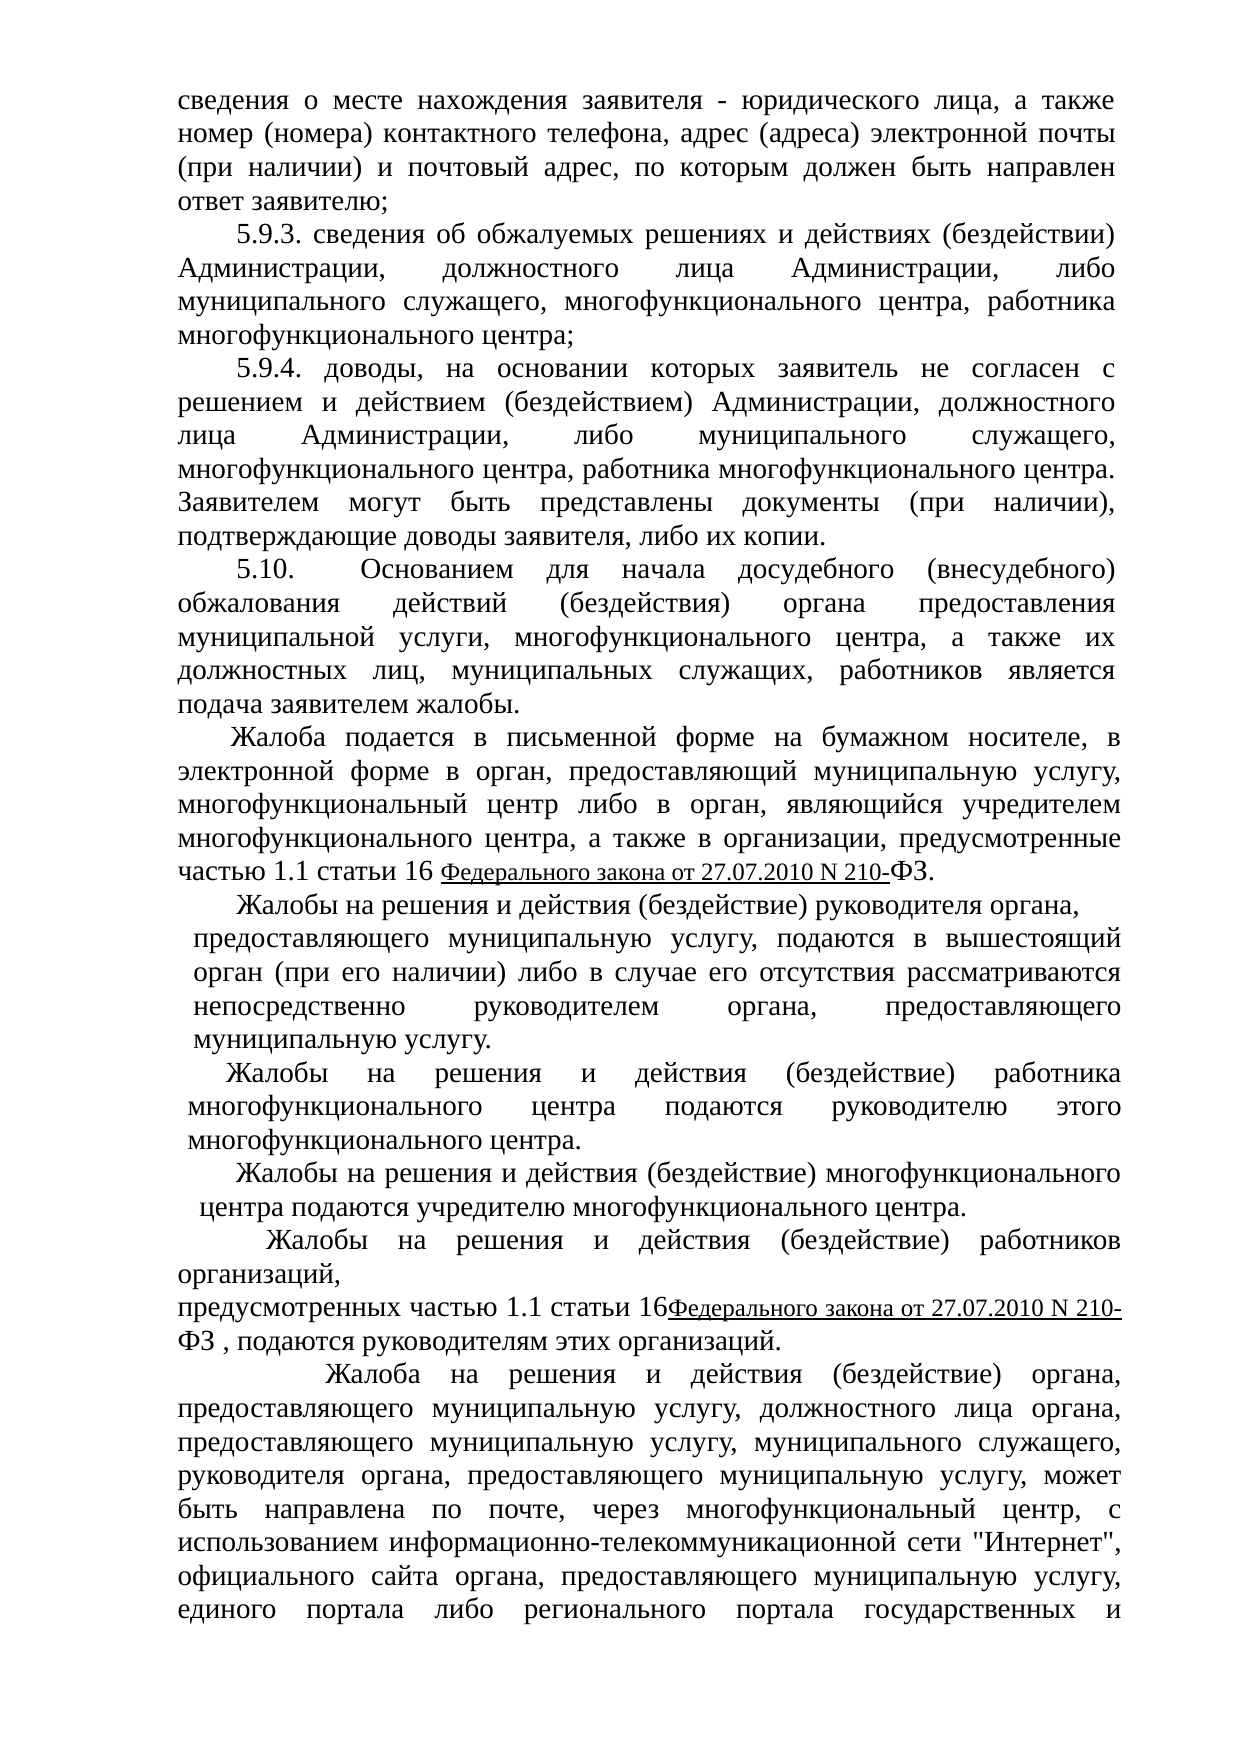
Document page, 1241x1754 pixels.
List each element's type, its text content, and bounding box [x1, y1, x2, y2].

text Жалобы на решения и действия (бездействие) работников организаций, [177, 1222, 1122, 1289]
text предусмотренных частью 1.1 статьи 16Федерального закона от 27.07.2010 N 210-ФЗ , подаются руководителям этих организаций. [177, 1289, 1122, 1357]
text 5.9.3. сведения об обжалуемых решениях и действиях (бездействии) Администрации, должностного лица Администрации, либо муниципального служащего, многофункционального центра, работника многофункционального центра; [177, 216, 1116, 350]
text Жалобы на решения и действия (бездействие) руководителя органа, [177, 887, 1122, 921]
text сведения о месте нахождения заявителя - юридического лица, а также номер (номера) контактного телефона, адрес (адреса) электронной почты (при наличии) и почтовый адрес, по которым должен быть направлен ответ заявителю; [177, 82, 1116, 216]
text Жалоба подается в письменной форме на бумажном носителе, в электронной форме в орган, предоставляющий муниципальную услугу, многофункциональный центр либо в орган, являющийся учредителем многофункционального центра, а также в организации, предусмотренные частью 1.1 статьи 16 Федерального закона от 27.07.2010 N 210-ФЗ. [177, 719, 1122, 887]
text 5.10. Основанием для начала досудебного (внесудебного) обжалования действий (бездействия) органа предоставления муниципальной услуги, многофункционального центра, а также их должностных лиц, муниципальных служащих, работников является подача заявителем жалобы. [177, 552, 1116, 719]
text 5.9.4. доводы, на основании которых заявитель не согласен с решением и действием (бездействием) Администрации, должностного лица Администрации, либо муниципального служащего, многофункционального центра, работника многофункционального центра. Заявителем могут быть представлены документы (при наличии), подтверждающие доводы заявителя, либо их копии. [177, 350, 1116, 552]
text Жалобы на решения и действия (бездействие) работника многофункционального центра подаются руководителю этого многофункционального центра. [187, 1055, 1122, 1155]
text Жалобы на решения и действия (бездействие) многофункционального центра подаются учредителю многофункционального центра. [199, 1155, 1122, 1222]
text предоставляющего муниципальную услугу, подаются в вышестоящий орган (при его наличии) либо в случае его отсутствия рассматриваются непосредственно руководителем органа, предоставляющего муниципальную услугу. [193, 921, 1122, 1055]
text Жалоба на решения и действия (бездействие) органа, предоставляющего муниципальную услугу, должностного лица органа, предоставляющего муниципальную услугу, муниципального служащего, руководителя органа, предоставляющего муниципальную услугу, может быть направлена по почте, через многофункциональный центр, с использованием информационно-телекоммуникационной сети "Интернет", официального сайта органа, предоставляющего муниципальную услугу, единого портала либо регионального портала государственных и [177, 1357, 1122, 1625]
